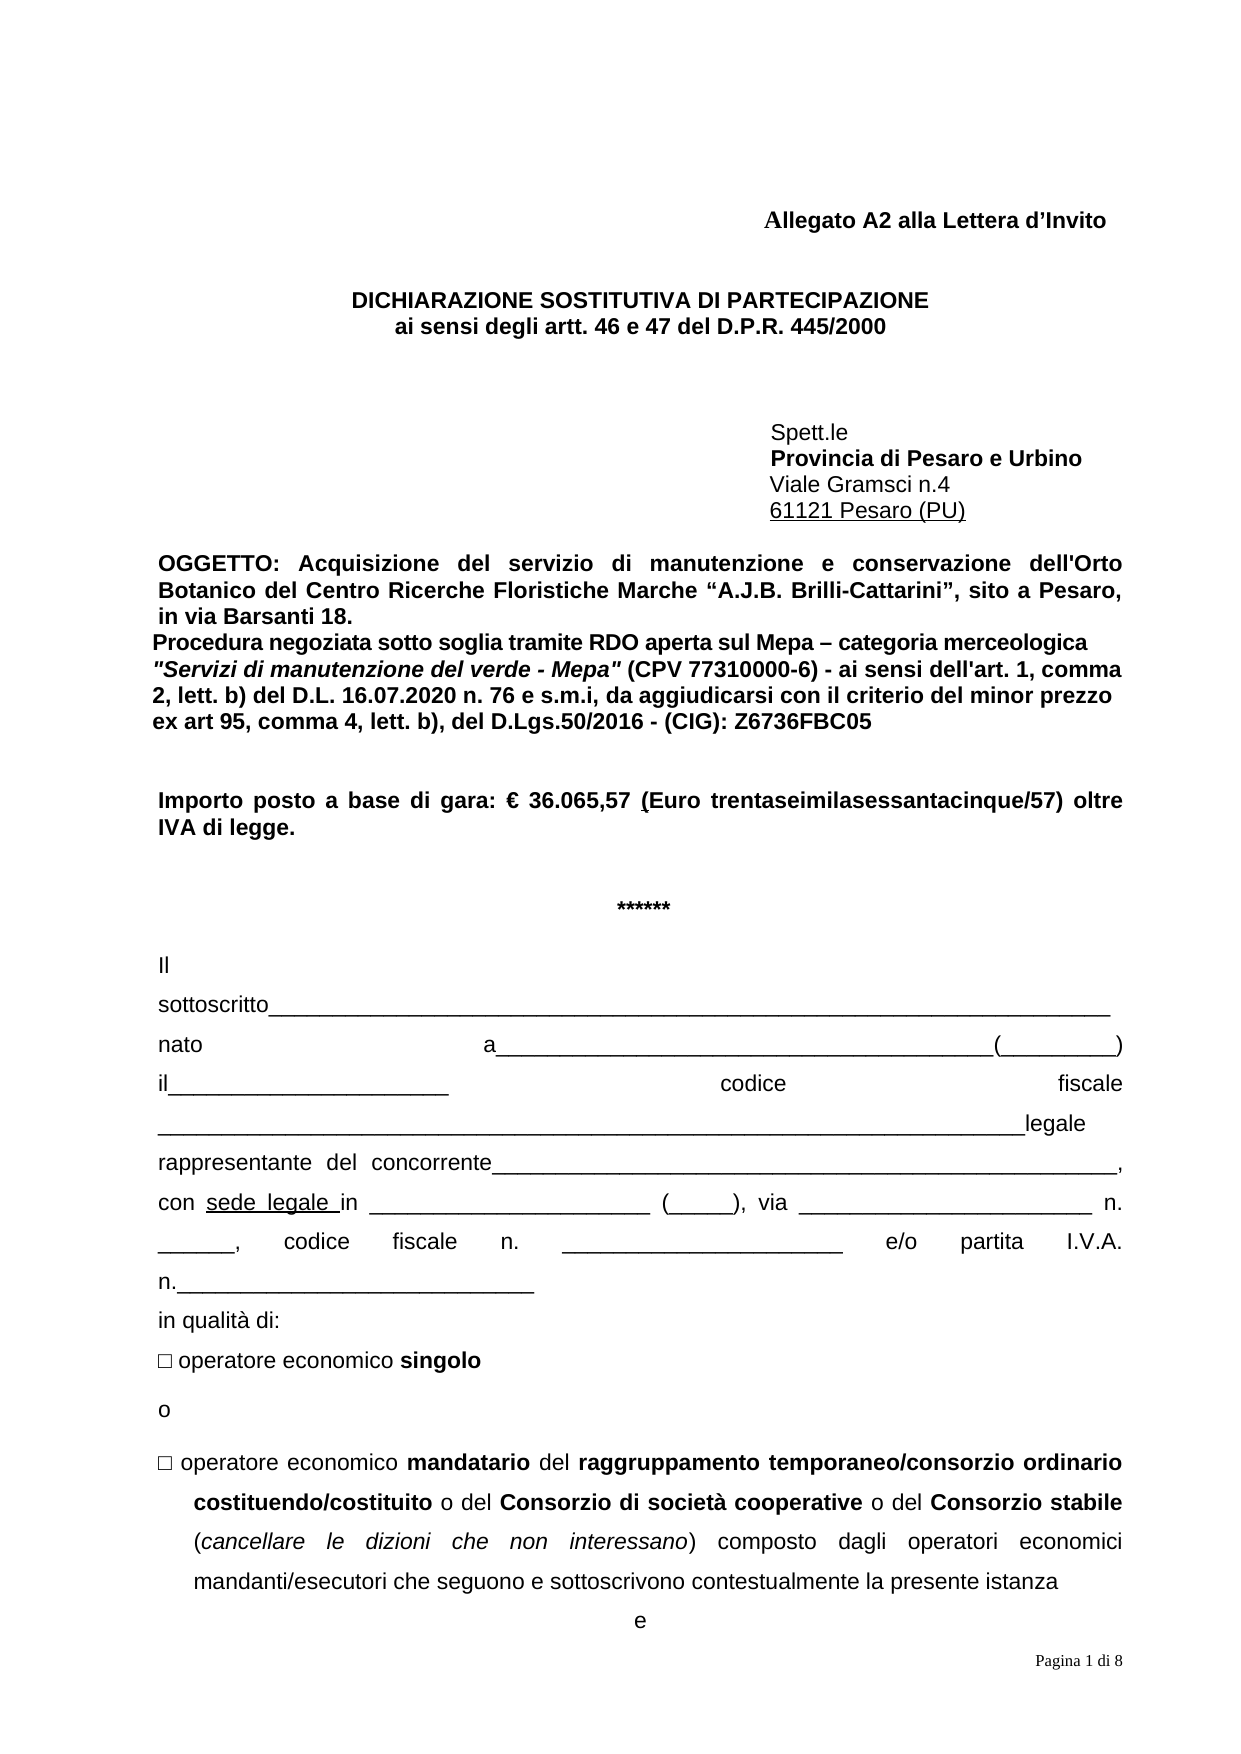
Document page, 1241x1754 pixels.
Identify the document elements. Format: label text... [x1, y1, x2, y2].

text o [158, 1396, 1123, 1423]
text ****** [158, 896, 1123, 922]
text □⁯ operatore economico singolo [158, 1347, 1123, 1373]
text Procedura negoziata sotto soglia tramite RDO aperta sul Mepa – categoria merceologica [152, 629, 1123, 656]
text Importo posto a base di gara: € 36.065,57 (Euro trentaseimilasessantacinque/57) oltre IVA di legge. [158, 787, 1123, 840]
text ex art 95, comma 4, lett. b), del D.Lgs.50/2016 - (CIG): Z6736FBC05 [152, 708, 1123, 735]
subtitle □⁯ operatore economico mandatario del raggruppamento temporaneo/consorzio ordinario costituendo/costituito o del Consorzio di società cooperative o del Consorzio stabile (cancellare le dizioni che non interessano) composto dagli operatori economici mandanti/esecutori che seguono e sottoscrivono contestualmente la presente istanza [158, 1449, 1123, 1594]
text DICHIARAZIONE SOSTITUTIVA DI PARTECIPAZIONE [158, 287, 1123, 313]
text e [158, 1607, 1123, 1633]
text Spett.le [770, 418, 1123, 445]
text Il sottoscritto__________________________________________________________________ [158, 952, 1123, 1018]
subtitle 61121 Pesaro (PU) [158, 497, 1123, 524]
text Viale Gramsci n.4 [158, 471, 1123, 497]
text OGGETTO: Acquisizione del servizio di manutenzione e conservazione dell'Orto Botanico del Centro Ricerche Floristiche Marche “A.J.B. Brilli-Cattarini”, sito a Pesaro, in via Barsanti 18. [158, 550, 1123, 629]
text "Servizi di manutenzione del verde - Mepa" (CPV 77310000-6) - ai sensi dell'art. 1, comma [152, 656, 1123, 682]
text nato a_______________________________________(_________) il______________________ codice fiscale ____________________________________________________________________legale rappresentante del concorrente_________________________________________________, con sede legale in ______________________ (_____), via _______________________ n. ______, codice fiscale n. ______________________ e/o partita I.V.A. n.____________________________ [158, 1031, 1123, 1294]
text ai sensi degli artt. 46 e 47 del D.P.R. 445/2000 [158, 313, 1123, 339]
text 2, lett. b) del D.L. 16.07.2020 n. 76 e s.m.i, da aggiudicarsi con il criterio del minor prezzo [152, 682, 1123, 708]
text Provincia di Pesaro e Urbino [770, 445, 1123, 471]
text Allegato A2 alla Lettera d’Invito [158, 205, 1123, 234]
text in qualità di: [158, 1307, 1123, 1333]
